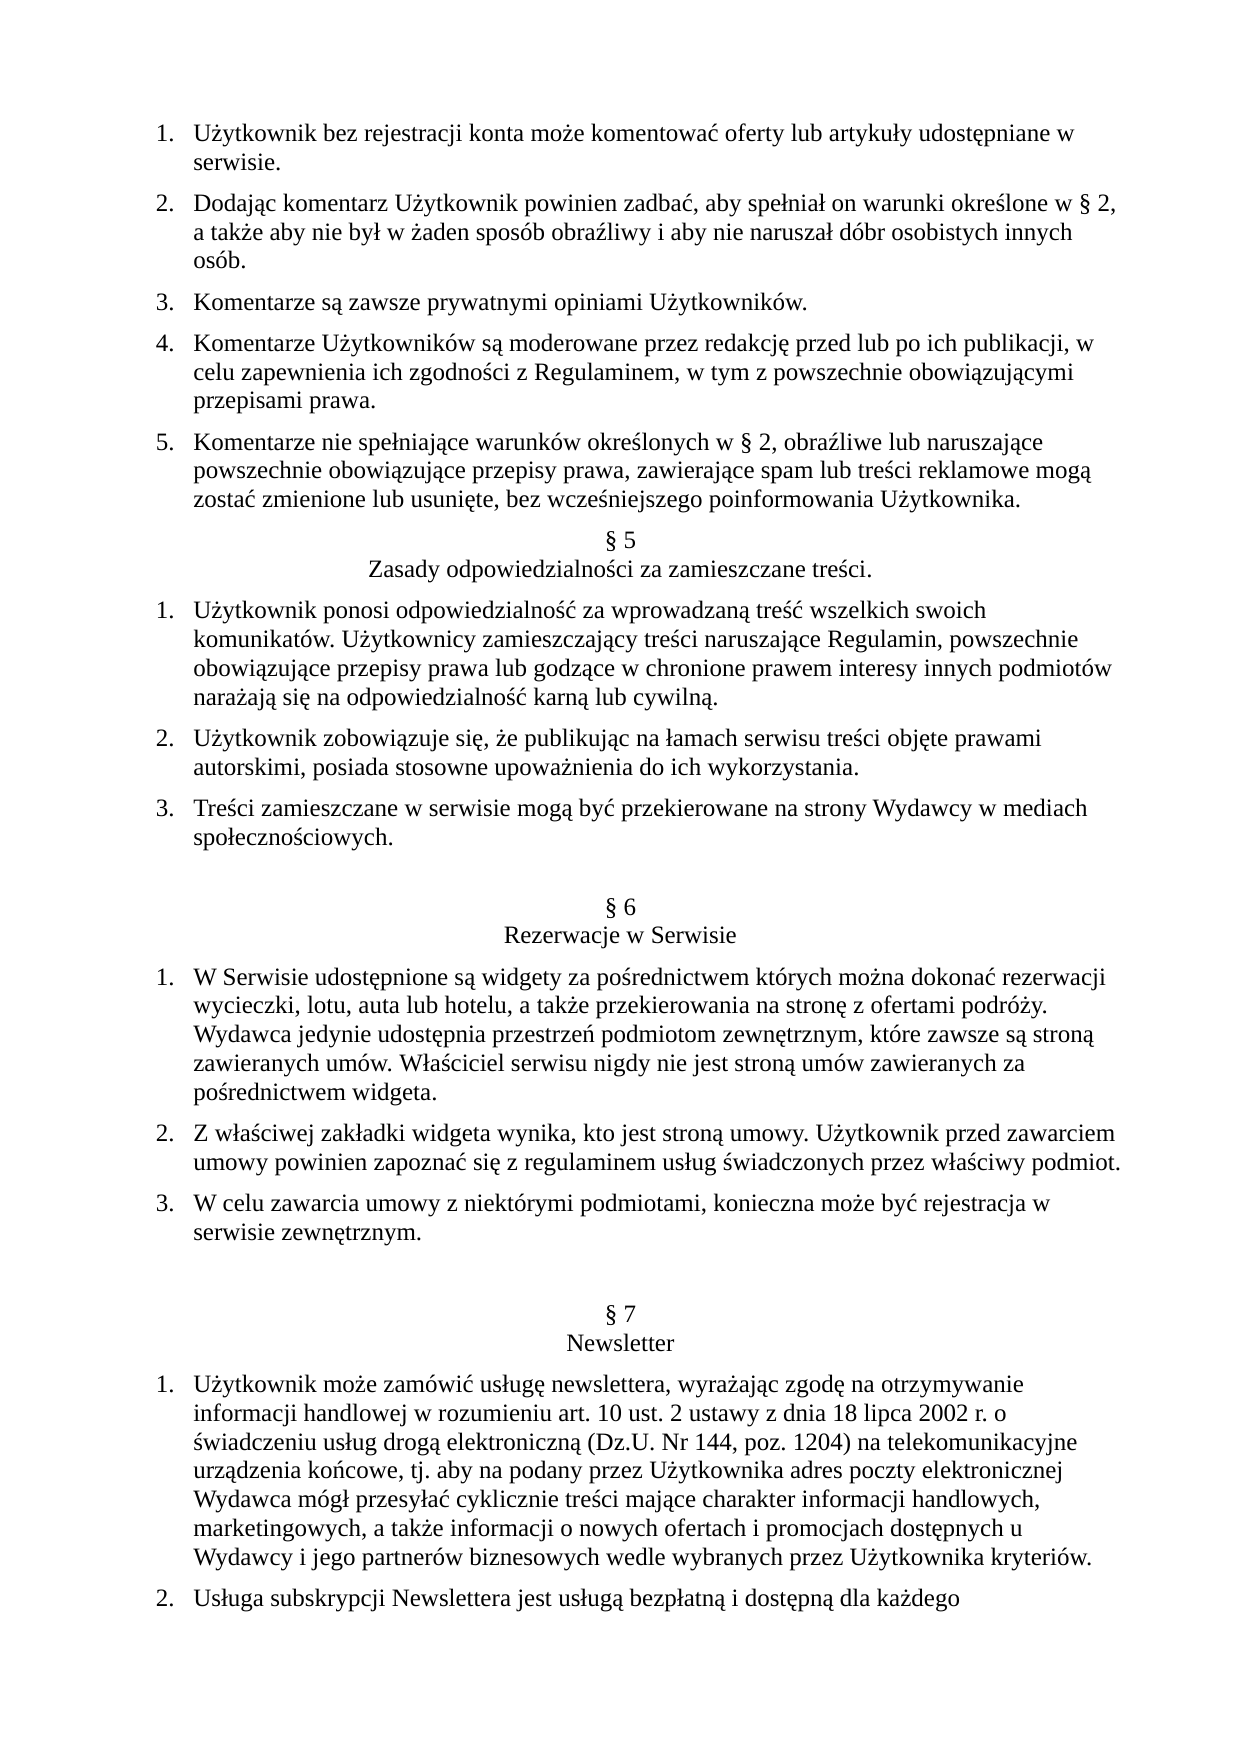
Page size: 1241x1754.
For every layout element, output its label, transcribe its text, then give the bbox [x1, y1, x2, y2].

list Treści zamieszczane w serwisie mogą być przekierowane na strony Wydawcy w mediach społecznościowych. [156, 793, 1122, 851]
list Z właściwej zakładki widgeta wynika, kto jest stroną umowy. Użytkownik przed zawarciem umowy powinien zapoznać się z regulaminem usług świadczonych przez właściwy podmiot. [156, 1118, 1122, 1176]
list Użytkownik ponosi odpowiedzialność za wprowadzaną treść wszelkich swoich komunikatów. Użytkownicy zamieszczający treści naruszające Regulamin, powszechnie obowiązujące przepisy prawa lub godzące w chronione prawem interesy innych podmiotów narażają się na odpowiedzialność karną lub cywilną. [156, 596, 1122, 711]
list Użytkownik może zamówić usługę newslettera, wyrażając zgodę na otrzymywanie informacji handlowej w rozumieniu art. 10 ust. 2 ustawy z dnia 18 lipca 2002 r. o świadczeniu usług drogą elektroniczną (Dz.U. Nr 144, poz. 1204) na telekomunikacyjne urządzenia końcowe, tj. aby na podany przez Użytkownika adres poczty elektronicznej Wydawca mógł przesyłać cyklicznie treści mające charakter informacji handlowych, marketingowych, a także informacji o nowych ofertach i promocjach dostępnych u Wydawcy i jego partnerów biznesowych wedle wybranych przez Użytkownika kryteriów. [156, 1369, 1122, 1571]
text § 7 Newsletter [118, 1299, 1122, 1357]
list Usługa subskrypcji Newslettera jest usługą bezpłatną i dostępną dla każdego [156, 1583, 1122, 1612]
list W Serwisie udostępnione są widgety za pośrednictwem których można dokonać rezerwacji wycieczki, lotu, auta lub hotelu, a także przekierowania na stronę z ofertami podróży. Wydawca jedynie udostępnia przestrzeń podmiotom zewnętrznym, które zawsze są stroną zawieranych umów. Właściciel serwisu nigdy nie jest stroną umów zawieranych za pośrednictwem widgeta. [156, 962, 1122, 1106]
list Użytkownik bez rejestracji konta może komentować oferty lub artykuły udostępniane w serwisie. [156, 118, 1122, 176]
list W celu zawarcia umowy z niektórymi podmiotami, konieczna może być rejestracja w serwisie zewnętrznym. [156, 1188, 1122, 1246]
list Dodając komentarz Użytkownik powinien zadbać, aby spełniał on warunki określone w § 2, a także aby nie był w żaden sposób obraźliwy i aby nie naruszał dóbr osobistych innych osób. [156, 188, 1122, 274]
list Komentarze są zawsze prywatnymi opiniami Użytkowników. [156, 287, 1122, 316]
list Użytkownik zobowiązuje się, że publikując na łamach serwisu treści objęte prawami autorskimi, posiada stosowne upoważnienia do ich wykorzystania. [156, 723, 1122, 781]
text § 5 Zasady odpowiedzialności za zamieszczane treści. [118, 526, 1122, 583]
list Komentarze nie spełniające warunków określonych w § 2, obraźliwe lub naruszające powszechnie obowiązujące przepisy prawa, zawierające spam lub treści reklamowe mogą zostać zmienione lub usunięte, bez wcześniejszego poinformowania Użytkownika. [156, 427, 1122, 513]
text § 6 Rezerwacje w Serwisie [118, 892, 1122, 949]
list Komentarze Użytkowników są moderowane przez redakcję przed lub po ich publikacji, w celu zapewnienia ich zgodności z Regulaminem, w tym z powszechnie obowiązującymi przepisami prawa. [156, 328, 1122, 414]
